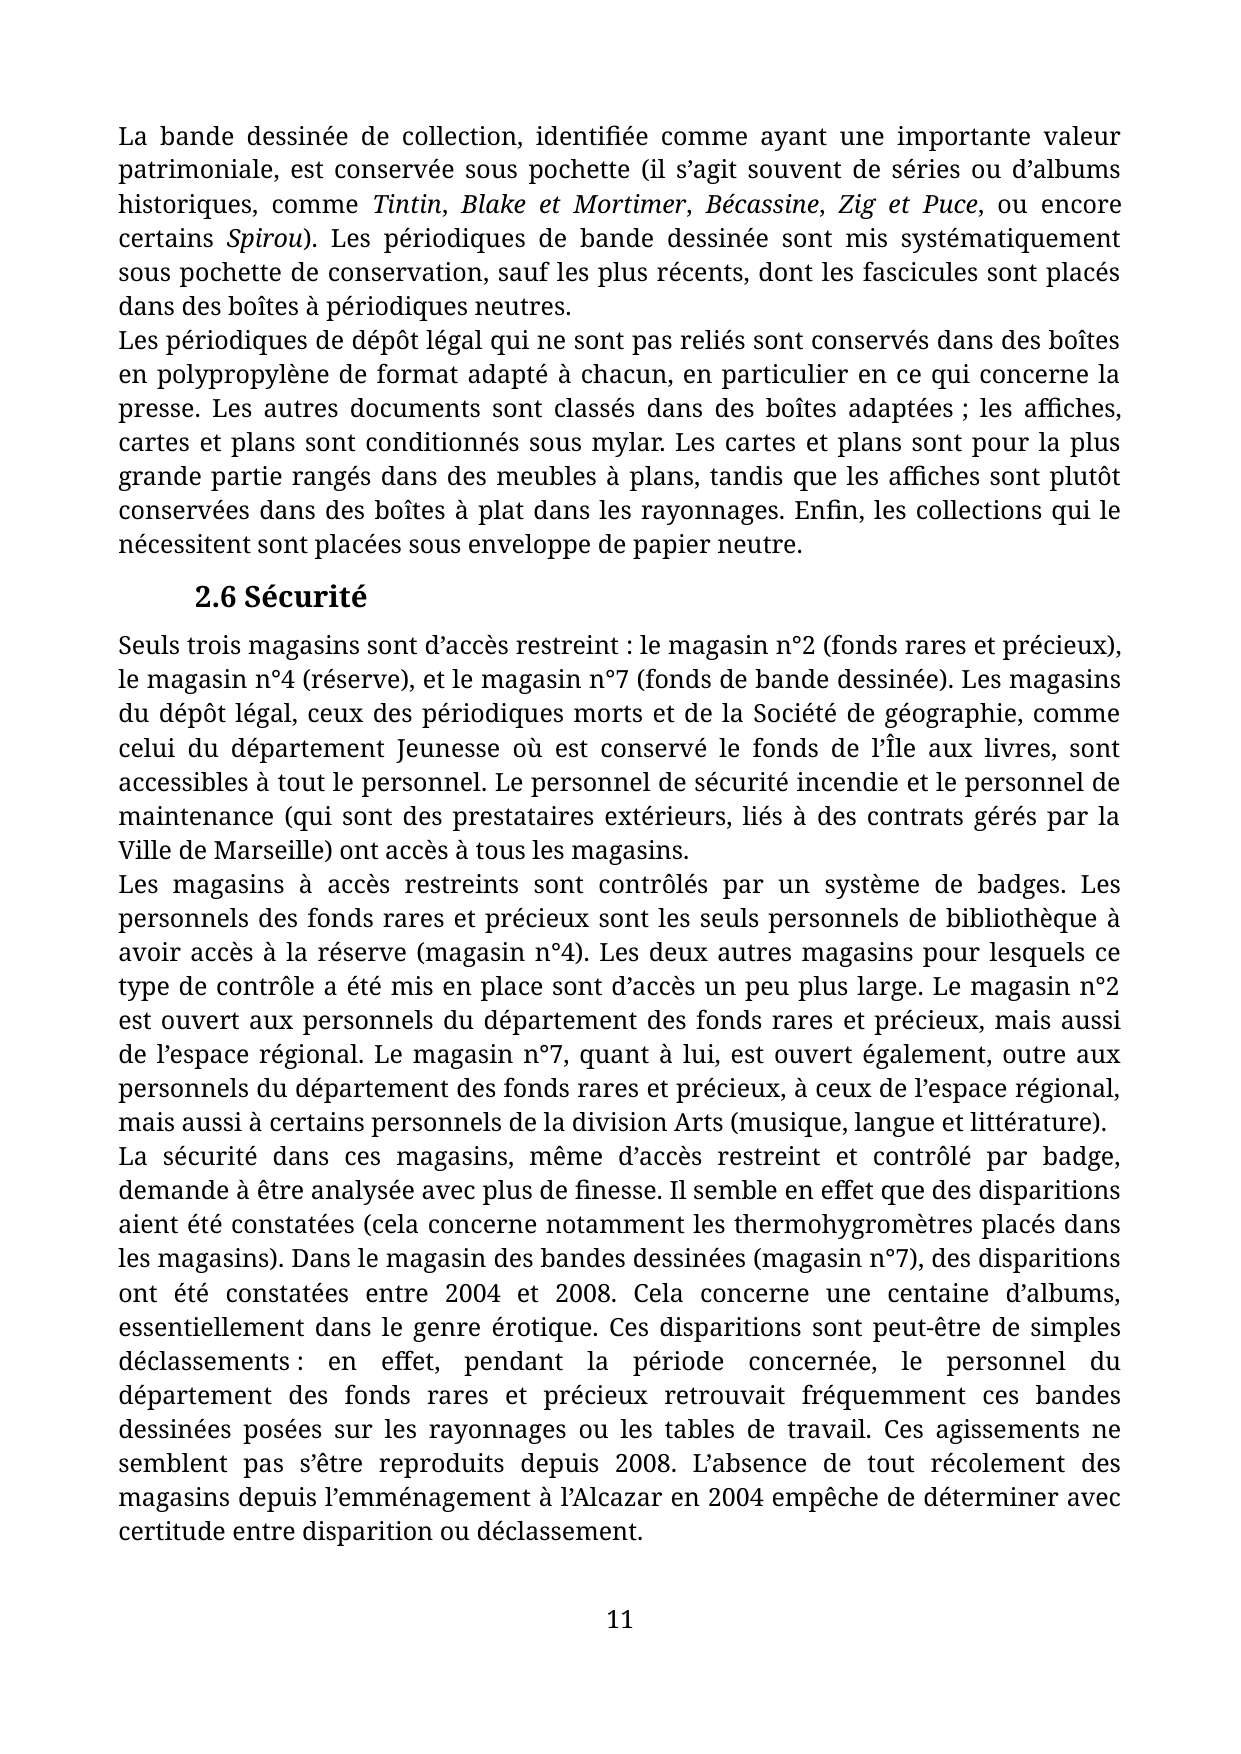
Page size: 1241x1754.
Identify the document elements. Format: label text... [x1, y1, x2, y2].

text La sécurité dans ces magasins, même d’accès restreint et contrôlé par badge, demande à être analysée avec plus de finesse. Il semble en effet que des disparitions aient été constatées (cela concerne notamment les thermohygromètres placés dans les magasins). Dans le magasin des bandes dessinées (magasin n°7), des disparitions ont été constatées entre 2004 et 2008. Cela concerne une centaine d’albums, essentiellement dans le genre érotique. Ces disparitions sont peut-être de simples déclassements : en effet, pendant la période concernée, le personnel du département des fonds rares et précieux retrouvait fréquemment ces bandes dessinées posées sur les rayonnages ou les tables de travail. Ces agissements ne semblent pas s’être reproduits depuis 2008. L’absence de tout récolement des magasins depuis l’emménagement à l’Alcazar en 2004 empêche de déterminer avec certitude entre disparition ou déclassement. [118, 1139, 1122, 1548]
text Les périodiques de dépôt légal qui ne sont pas reliés sont conservés dans des boîtes en polypropylène de format adapté à chacun, en particulier en ce qui concerne la presse. Les autres documents sont classés dans des boîtes adaptées ; les affiches, cartes et plans sont conditionnés sous mylar. Les cartes et plans sont pour la plus grande partie rangés dans des meubles à plans, tandis que les affiches sont plutôt conservées dans des boîtes à plat dans les rayonnages. Enfin, les collections qui le nécessitent sont placées sous enveloppe de papier neutre. [118, 322, 1122, 561]
text La bande dessinée de collection, identifiée comme ayant une importante valeur patrimoniale, est conservée sous pochette (il s’agit souvent de séries ou d’albums historiques, comme Tintin, Blake et Mortimer, Bécassine, Zig et Puce, ou encore certains Spirou). Les périodiques de bande dessinée sont mis systématiquement sous pochette de conservation, sauf les plus récents, dont les fascicules sont placés dans des boîtes à périodiques neutres. [118, 118, 1122, 322]
text Les magasins à accès restreints sont contrôlés par un système de badges. Les personnels des fonds rares et précieux sont les seuls personnels de bibliothèque à avoir accès à la réserve (magasin n°4). Les deux autres magasins pour lesquels ce type de contrôle a été mis en place sont d’accès un peu plus large. Le magasin n°2 est ouvert aux personnels du département des fonds rares et précieux, mais aussi de l’espace régional. Le magasin n°7, quant à lui, est ouvert également, outre aux personnels du département des fonds rares et précieux, à ceux de l’espace régional, mais aussi à certains personnels de la division Arts (musique, langue et littérature). [118, 866, 1122, 1139]
text Seuls trois magasins sont d’accès restreint : le magasin n°2 (fonds rares et précieux), le magasin n°4 (réserve), et le magasin n°7 (fonds de bande dessinée). Les magasins du dépôt légal, ceux des périodiques morts et de la Société de géographie, comme celui du département Jeunesse où est conservé le fonds de l’Île aux livres, sont accessibles à tout le personnel. Le personnel de sécurité incendie et le personnel de maintenance (qui sont des prestataires extérieurs, liés à des contrats gérés par la Ville de Marseille) ont accès à tous les magasins. [118, 628, 1122, 866]
subtitle 2.6 Sécurité [195, 576, 1122, 616]
